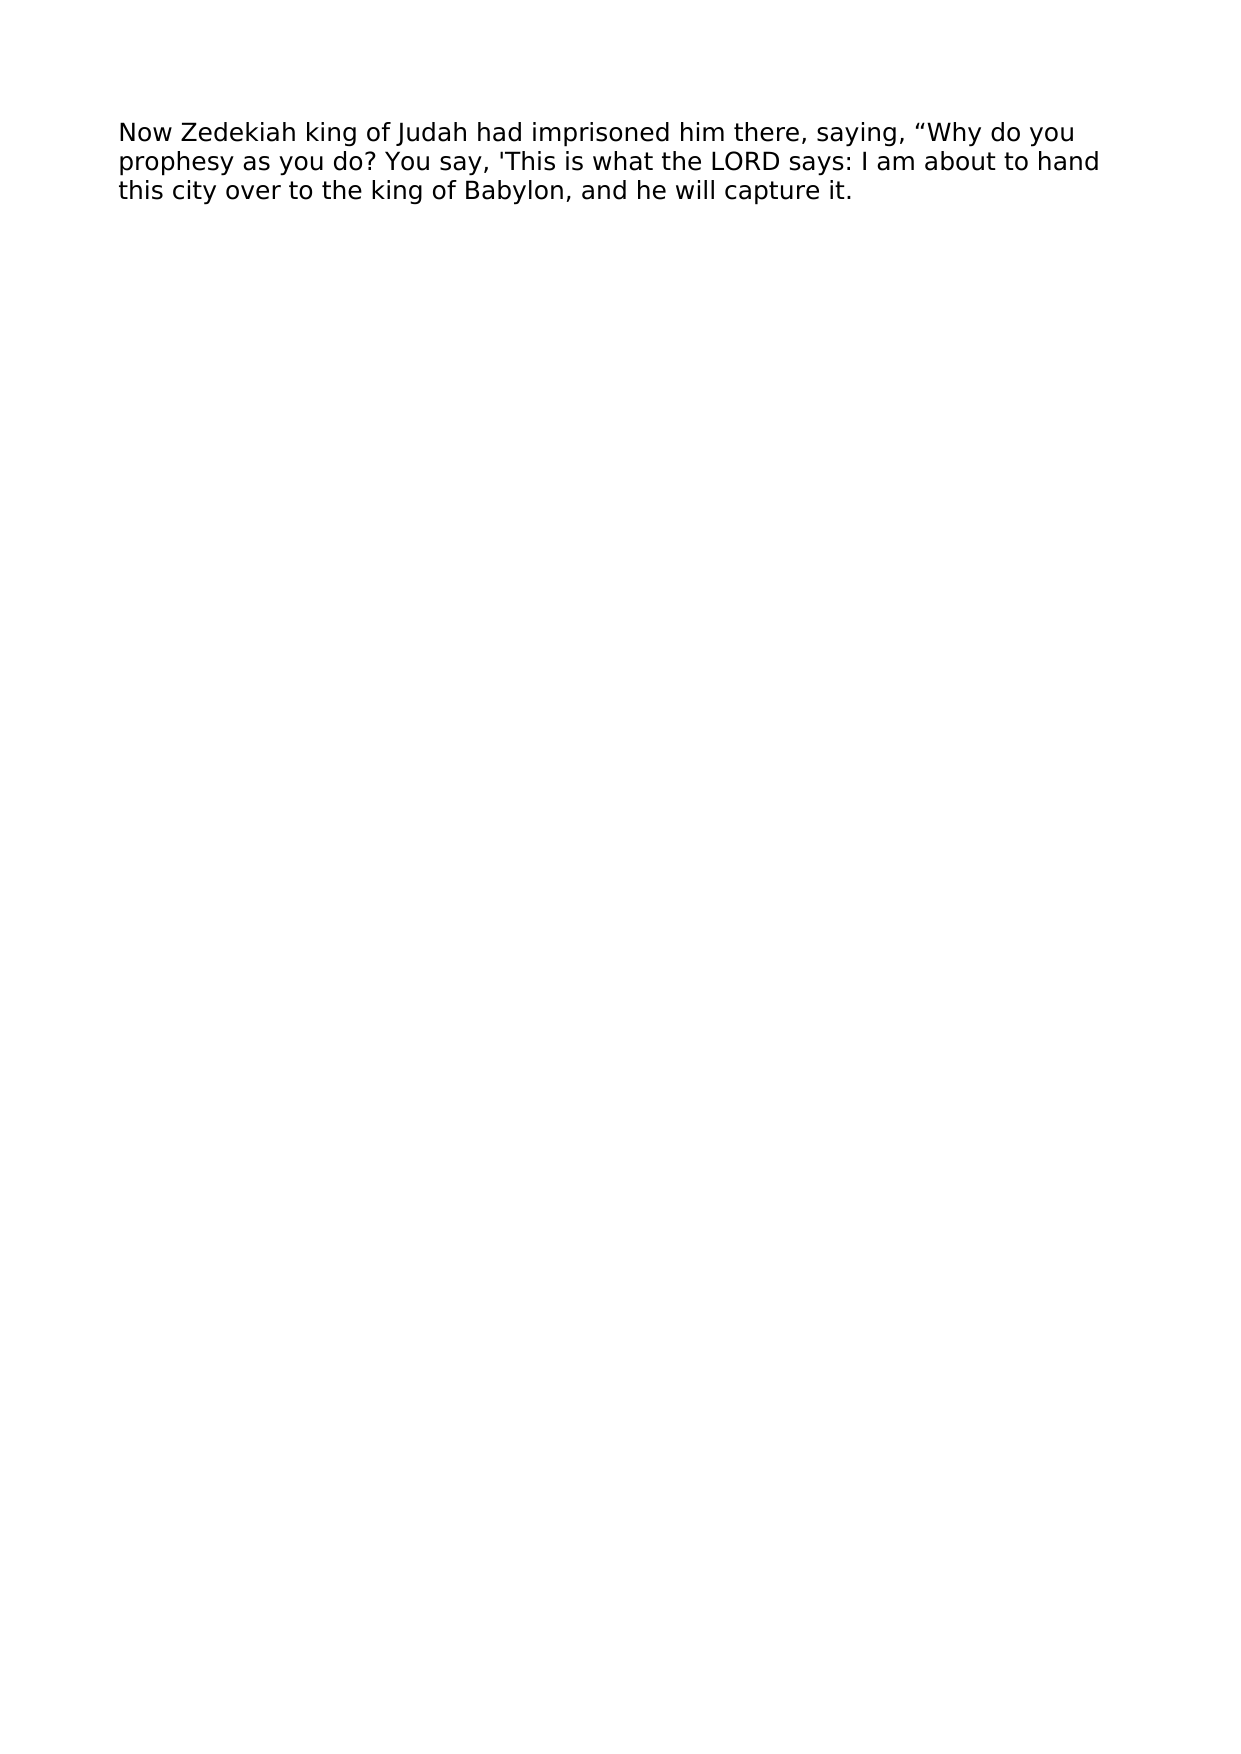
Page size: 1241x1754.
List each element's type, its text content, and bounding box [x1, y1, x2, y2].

text Now Zedekiah king of Judah had imprisoned him there, saying, “Why do you prophesy as you do? You say, 'This is what the LORD says: I am about to hand this city over to the king of Babylon, and he will capture it. [118, 118, 1122, 206]
